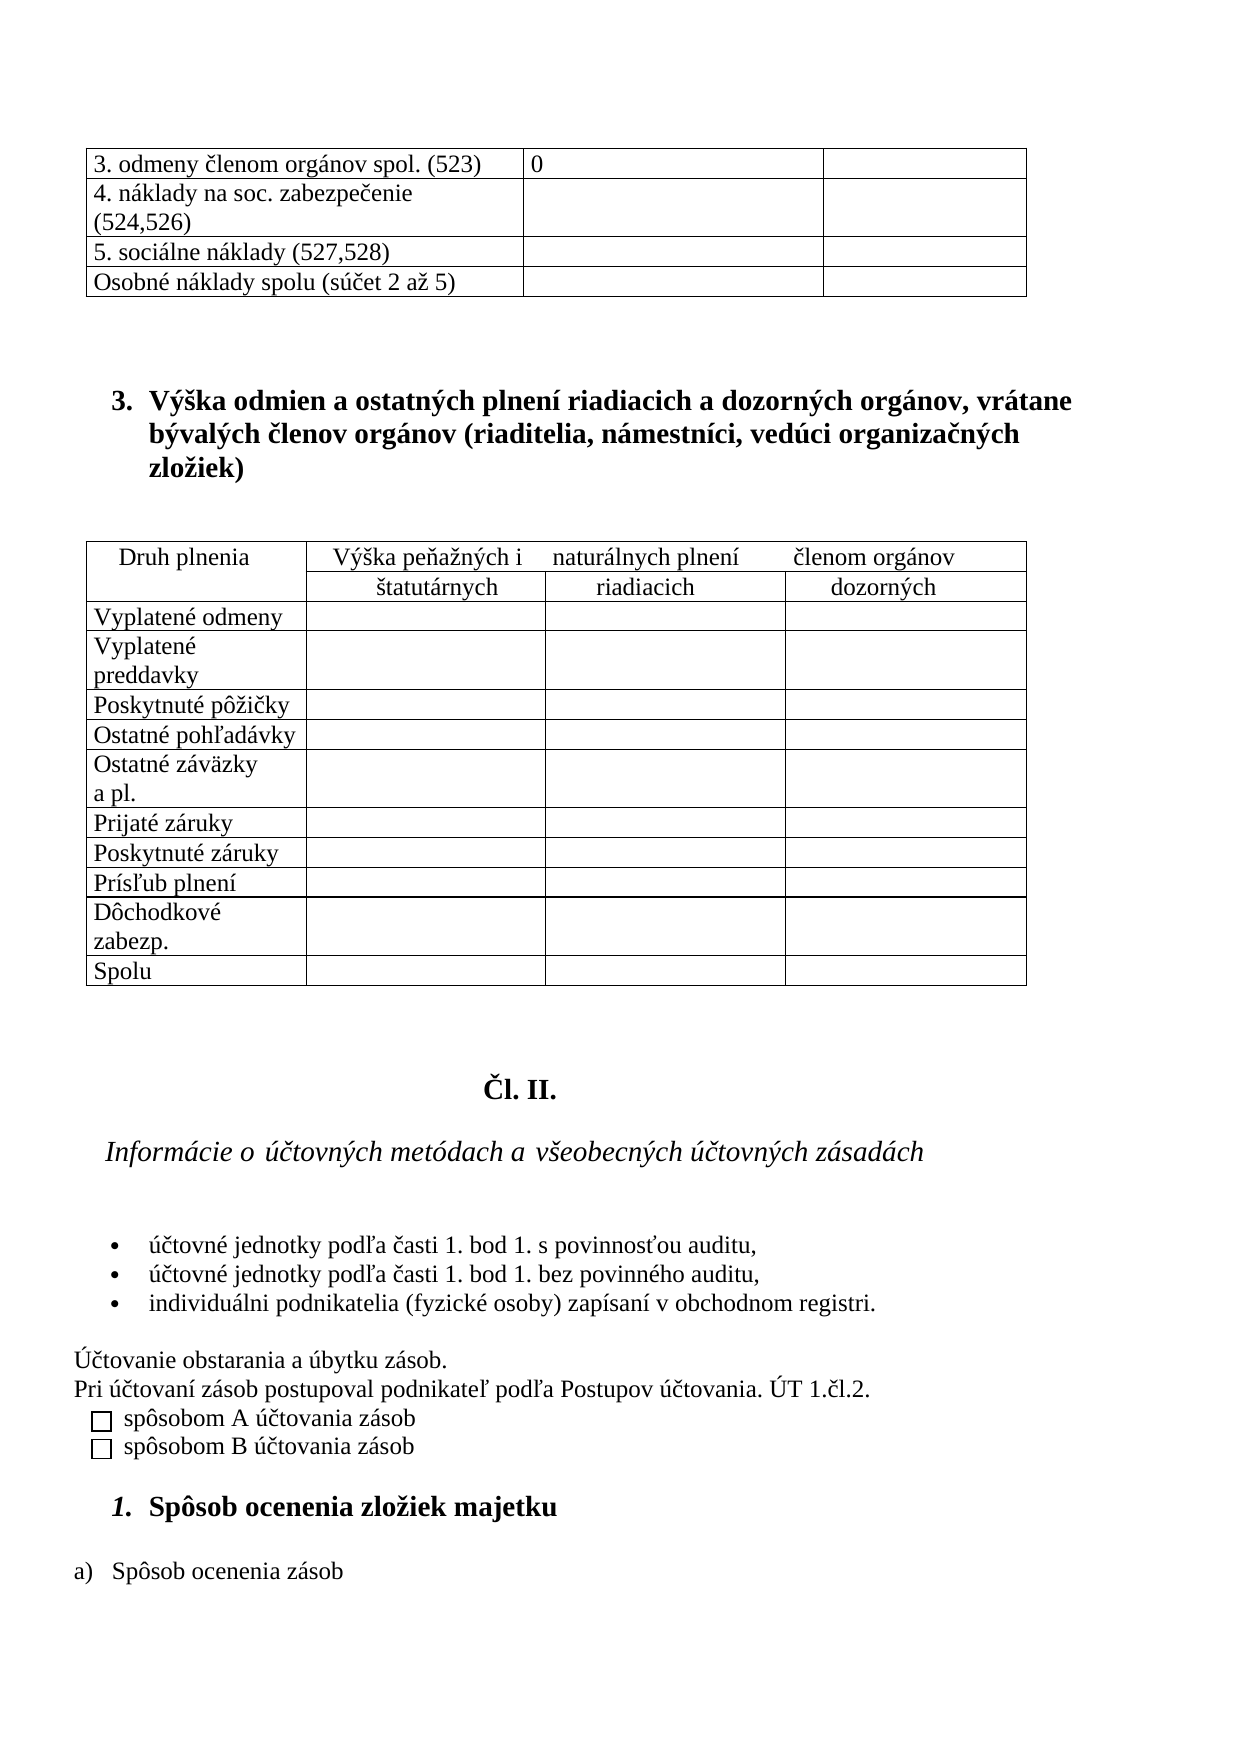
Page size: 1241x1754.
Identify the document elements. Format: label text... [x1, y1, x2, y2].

table_cell [307, 750, 545, 807]
table_cell [786, 690, 1026, 719]
table_cell Vyplatené preddavky [87, 631, 306, 689]
table_cell [307, 808, 545, 837]
text spôsobom A účtovania zásob [73, 1403, 1120, 1431]
table_cell [824, 179, 1026, 236]
table_cell [786, 956, 1026, 985]
table_cell [786, 838, 1026, 867]
table_cell 3. odmeny členom orgánov spol. (523) [87, 149, 523, 177]
table_cell [786, 898, 1026, 955]
table_cell Prijaté záruky [87, 808, 306, 837]
table_cell [307, 868, 545, 896]
table_cell Poskytnuté pôžičky [87, 690, 306, 719]
table_header členom orgánov [786, 542, 1026, 571]
table_cell štatutárnych [307, 572, 545, 601]
table_cell [307, 690, 545, 719]
table_cell [546, 720, 785, 748]
table_cell [87, 571, 306, 601]
table_cell [546, 602, 785, 630]
table_cell 0 [524, 149, 823, 177]
table_cell [307, 838, 545, 867]
table_cell [524, 179, 823, 236]
table_cell [546, 868, 785, 896]
table_cell [546, 750, 785, 807]
table_header naturálnych plnení [545, 542, 786, 571]
text Čl. II. [111, 1072, 1120, 1106]
table_cell Spolu [87, 956, 306, 985]
table_cell Prísľub plnení [87, 868, 306, 896]
table_cell [524, 237, 823, 266]
table_cell [546, 690, 785, 719]
table_cell [524, 267, 823, 296]
text a) Spôsob ocenenia zásob [73, 1556, 1120, 1585]
table_cell [307, 898, 545, 955]
list účtovné jednotky podľa časti 1. bod 1. s povinnosťou auditu, [111, 1230, 1120, 1259]
table_header Druh plnenia [87, 542, 306, 571]
table_cell [786, 750, 1026, 807]
table_cell [786, 868, 1026, 896]
table_cell [786, 720, 1026, 748]
text spôsobom B účtovania zásob [73, 1431, 1120, 1460]
table_cell [824, 149, 1026, 177]
table_cell Ostatné pohľadávky [87, 720, 306, 748]
table_cell 4. náklady na soc. zabezpečenie (524,526) [87, 179, 523, 236]
table_header Výška peňažných i [307, 542, 545, 571]
list individuálni podnikatelia (fyzické osoby) zapísaní v obchodnom registri. [111, 1288, 1120, 1316]
table_cell [824, 267, 1026, 296]
text Pri účtovaní zásob postupoval podnikateľ podľa Postupov účtovania. ÚT 1.čl.2. [73, 1374, 1120, 1403]
table_cell [786, 808, 1026, 837]
table_cell [824, 237, 1026, 266]
text Informácie o účtovných metódach a všeobecných účtovných zásadách [73, 1134, 1120, 1168]
list Výška odmien a ostatných plnení riadiacich a dozorných orgánov, vrátane bývalých členov orgánov (riaditelia, námestníci, vedúci organizačných zložiek) [111, 383, 1120, 483]
list Spôsob ocenenia zložiek majetku [111, 1489, 1120, 1522]
table_cell dozorných [786, 572, 1026, 601]
table_cell Dôchodkové zabezp. [87, 898, 306, 955]
table_cell [546, 838, 785, 867]
table_cell [546, 808, 785, 837]
table_cell Osobné náklady spolu (súčet 2 až 5) [87, 267, 523, 296]
table_cell [307, 631, 545, 689]
table_cell [307, 956, 545, 985]
table_cell [546, 631, 785, 689]
table_cell Poskytnuté záruky [87, 838, 306, 867]
table_cell [786, 631, 1026, 689]
table_cell [307, 602, 545, 630]
table_cell [546, 898, 785, 955]
table_cell [786, 602, 1026, 630]
table_cell [307, 720, 545, 748]
table_cell Ostatné záväzky a pl. [87, 750, 306, 807]
table_cell [546, 956, 785, 985]
table_cell riadiacich [546, 572, 785, 601]
table_cell 5. sociálne náklady (527,528) [87, 237, 523, 266]
table_cell Vyplatené odmeny [87, 602, 306, 630]
text Účtovanie obstarania a úbytku zásob. [73, 1345, 1120, 1374]
list účtovné jednotky podľa časti 1. bod 1. bez povinného auditu, [111, 1259, 1120, 1288]
